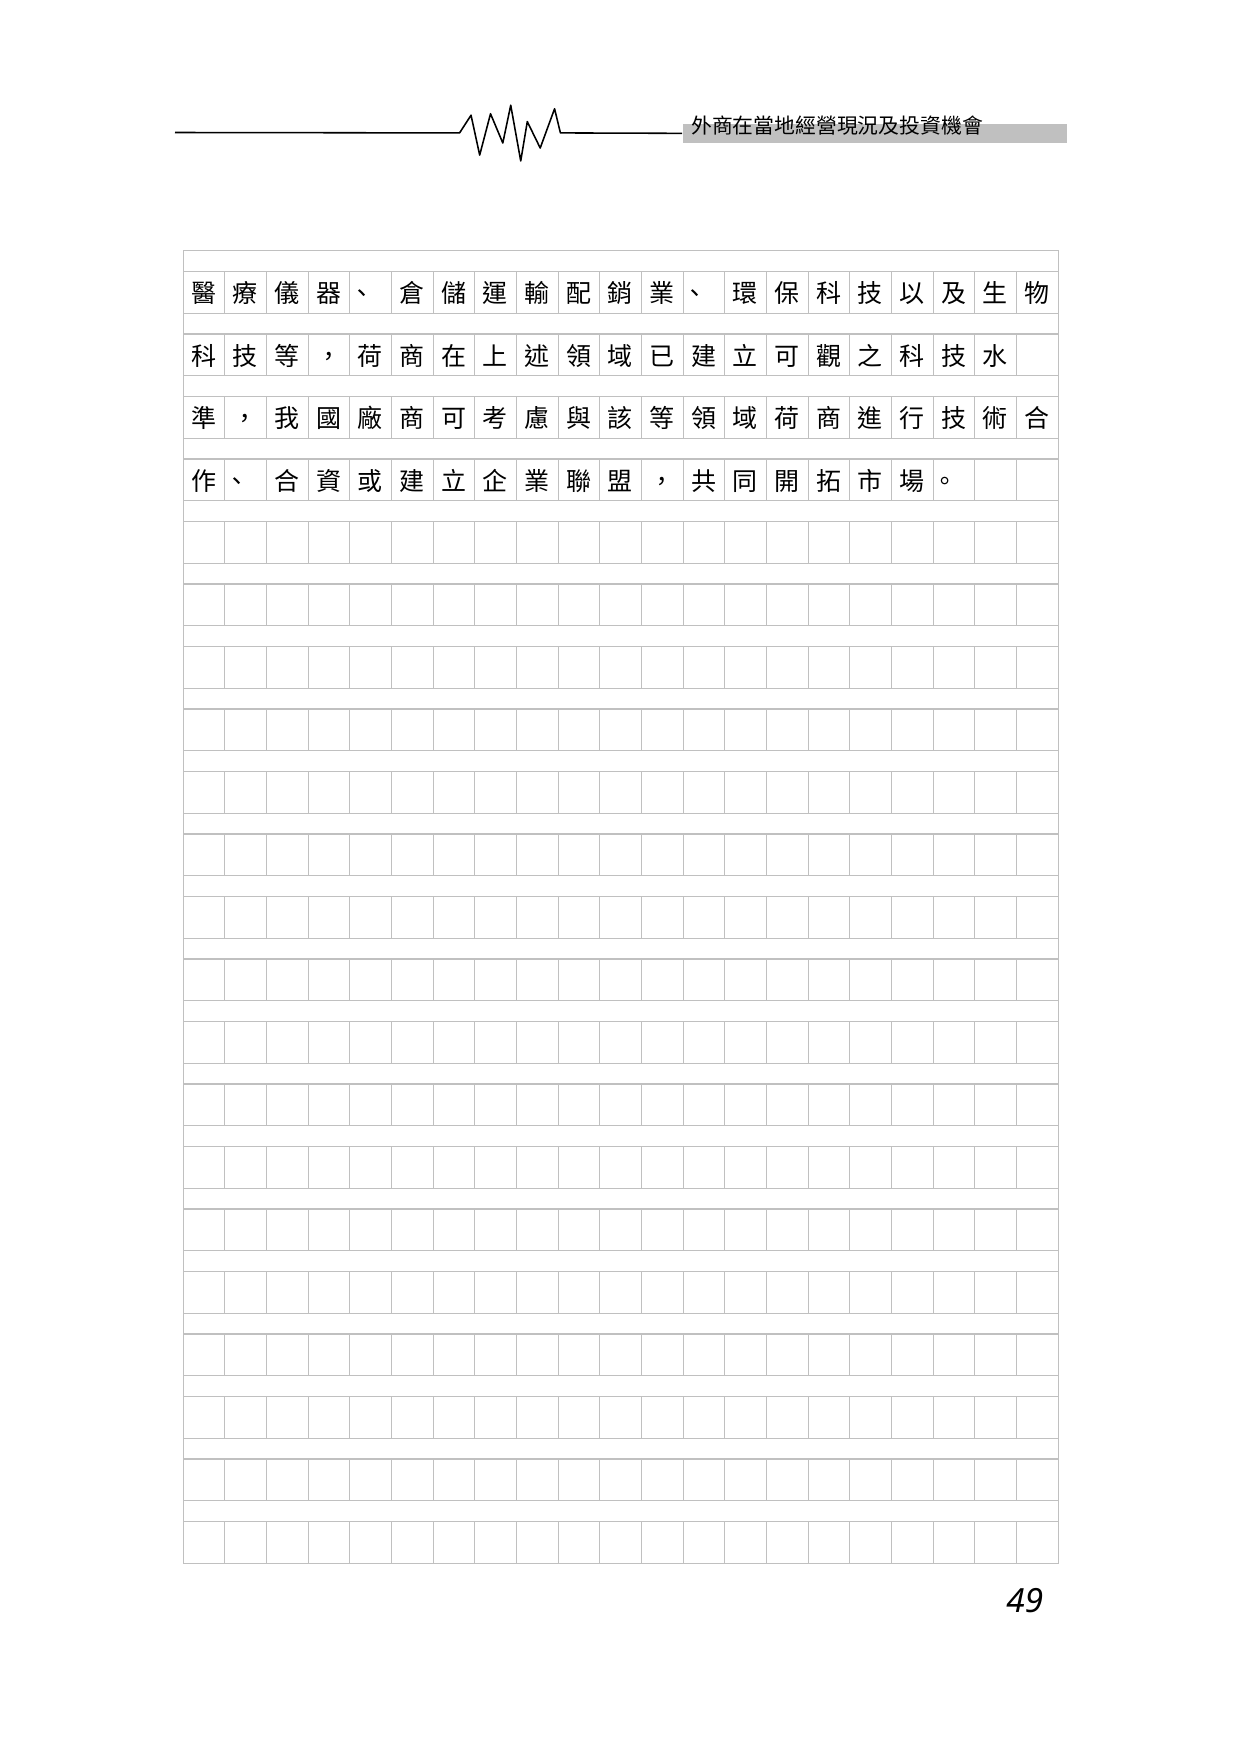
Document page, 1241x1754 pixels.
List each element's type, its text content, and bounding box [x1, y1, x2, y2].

text 目前荷蘭較具發展潛力之產業有資訊電子、農產加工、園藝花卉、食品工業、化學、機械、醫療儀器、倉儲運輸配銷業、環保科技以及生物科技等，荷商在上述領域已建立可觀之科技水準，我國廠商可考慮與該等領域荷商進行技術合作、合資或建立企業聯盟，共同開拓市場。 [184, 251, 1058, 271]
text 目前荷蘭較具發展潛力之產業有資訊電子、農產加工、園藝花卉、食品工業、化學、機械、醫療儀器、倉儲運輸配銷業、環保科技以及生物科技等，荷商在上述領域已建立可觀之科技水準，我國廠商可考慮與該等領域荷商進行技術合作、合資或建立企業聯盟，共同開拓市場。 [184, 439, 1058, 458]
text 目前荷蘭較具發展潛力之產業有資訊電子、農產加工、園藝花卉、食品工業、化學、機械、醫療儀器、倉儲運輸配銷業、環保科技以及生物科技等，荷商在上述領域已建立可觀之科技水準，我國廠商可考慮與該等領域荷商進行技術合作、合資或建立企業聯盟，共同開拓市場。 [184, 376, 1058, 396]
text 目前荷蘭較具發展潛力之產業有資訊電子、農產加工、園藝花卉、食品工業、化學、機械、醫療儀器、倉儲運輸配銷業、環保科技以及生物科技等，荷商在上述領域已建立可觀之科技水準，我國廠商可考慮與該等領域荷商進行技術合作、合資或建立企業聯盟，共同開拓市場。 [184, 314, 1058, 333]
